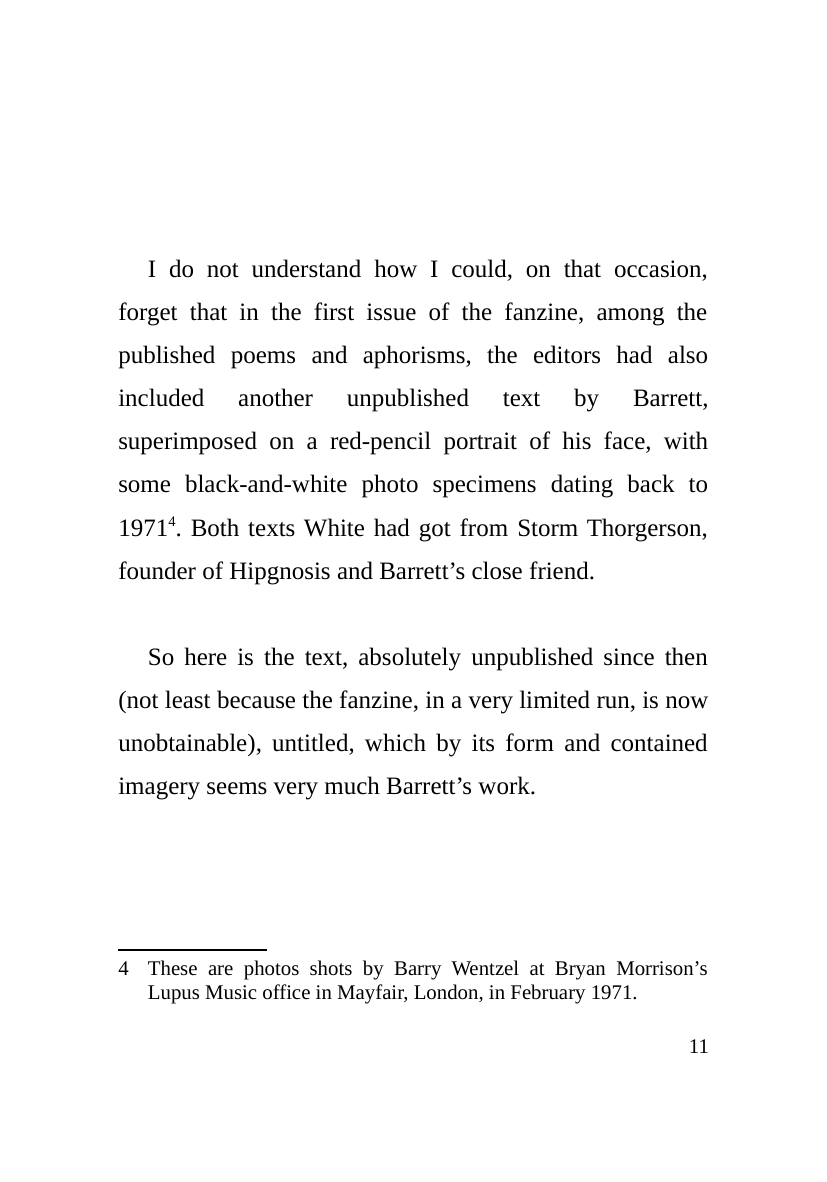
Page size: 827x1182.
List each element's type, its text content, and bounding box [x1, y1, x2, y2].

text So here is the text, absolutely unpublished since then (not least because the fanzine, in a very limited run, is now unobtainable), untitled, which by its form and contained imagery seems very much Barrett’s work. [118, 642, 709, 800]
text I do not understand how I could, on that occasion, forget that in the first issue of the fanzine, among the published poems and aphorisms, the editors had also included another unpublished text by Barrett, superimposed on a red-pencil portrait of his face, with some black-and-white photo specimens dating back to 1971. Both texts White had got from Storm Thorgerson, founder of Hipgnosis and Barrett’s close friend. [118, 254, 709, 584]
text These are photos shots by Barry Wentzel at Bryan Morrison’s Lupus Music office in Mayfair, London, in February 1971. [118, 956, 709, 1004]
